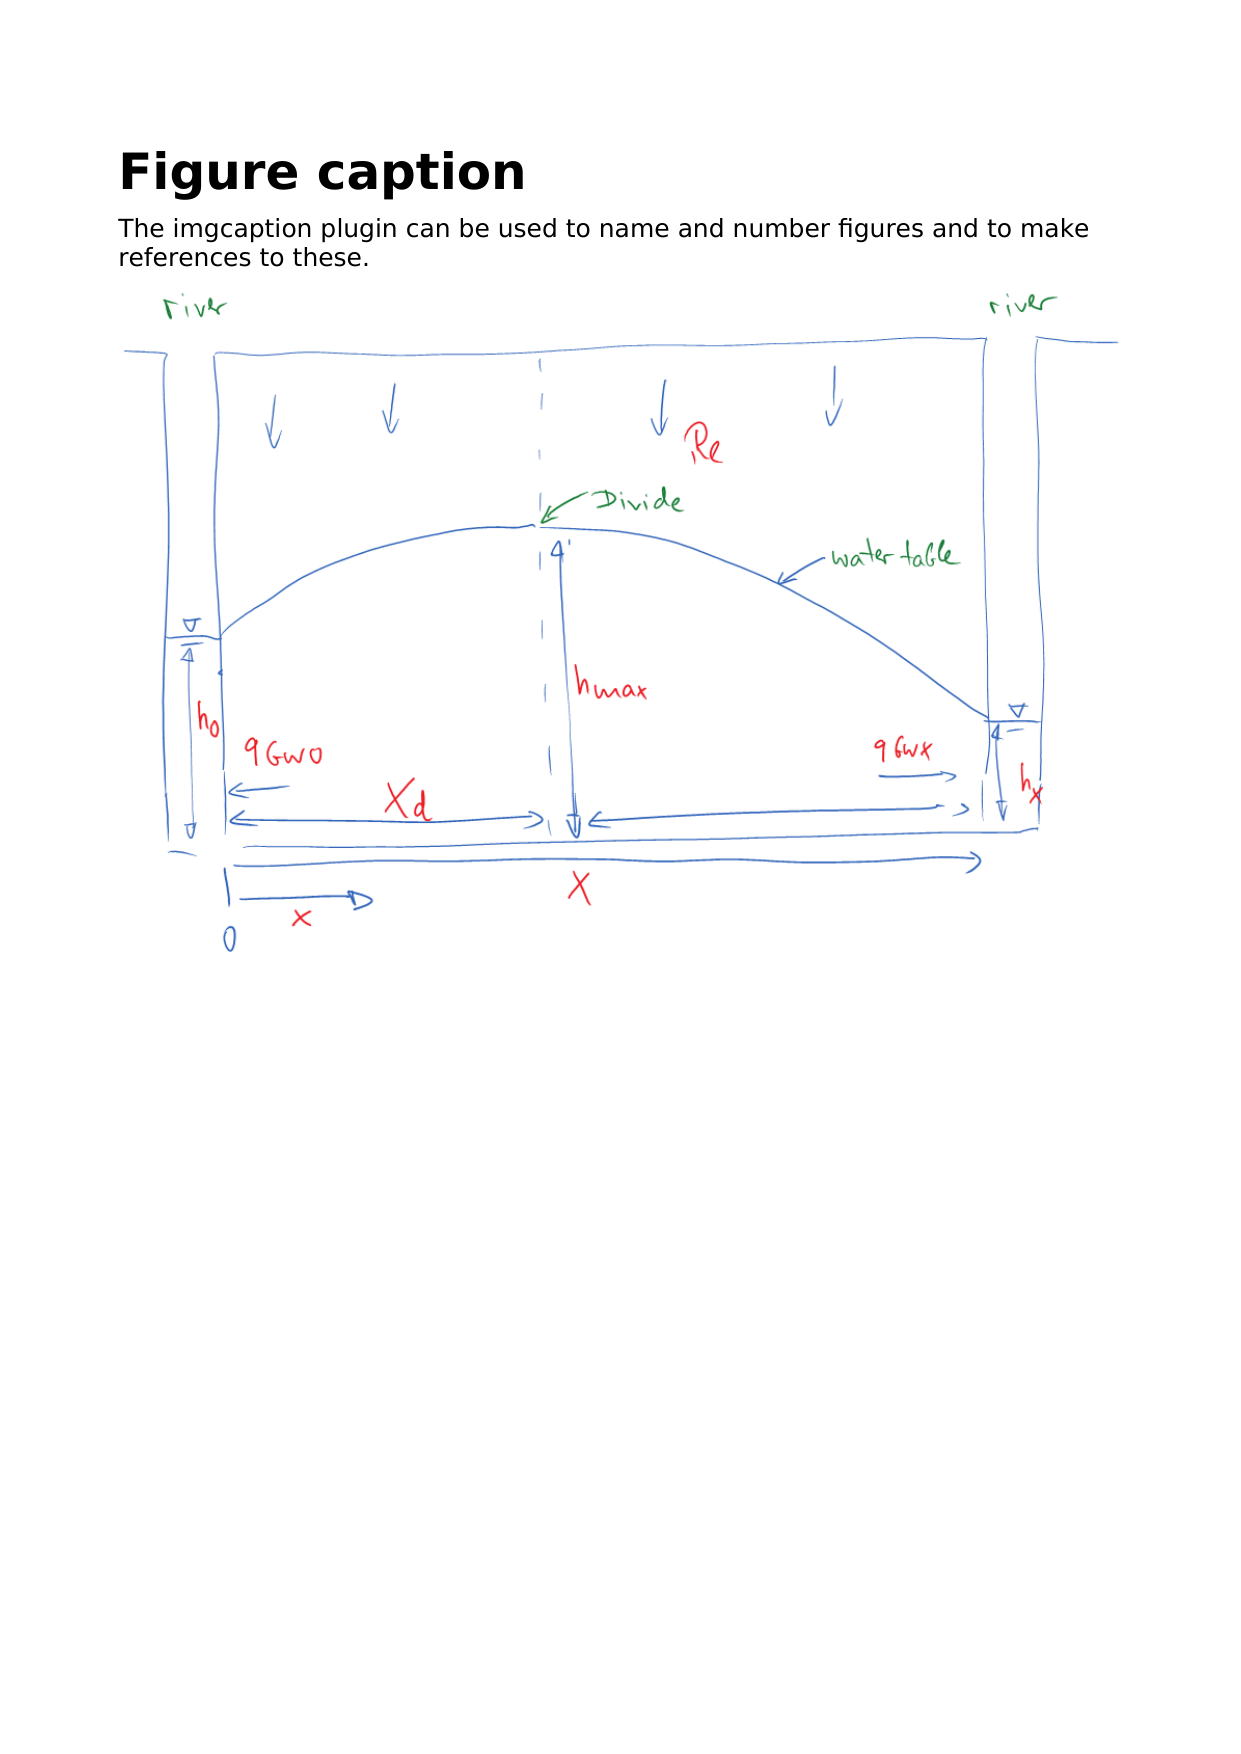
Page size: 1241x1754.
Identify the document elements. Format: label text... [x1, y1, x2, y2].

picture [118, 284, 1123, 955]
text The imgcaption plugin can be used to name and number figures and to make references to these. [118, 214, 1122, 272]
subtitle Figure caption [118, 143, 1122, 201]
